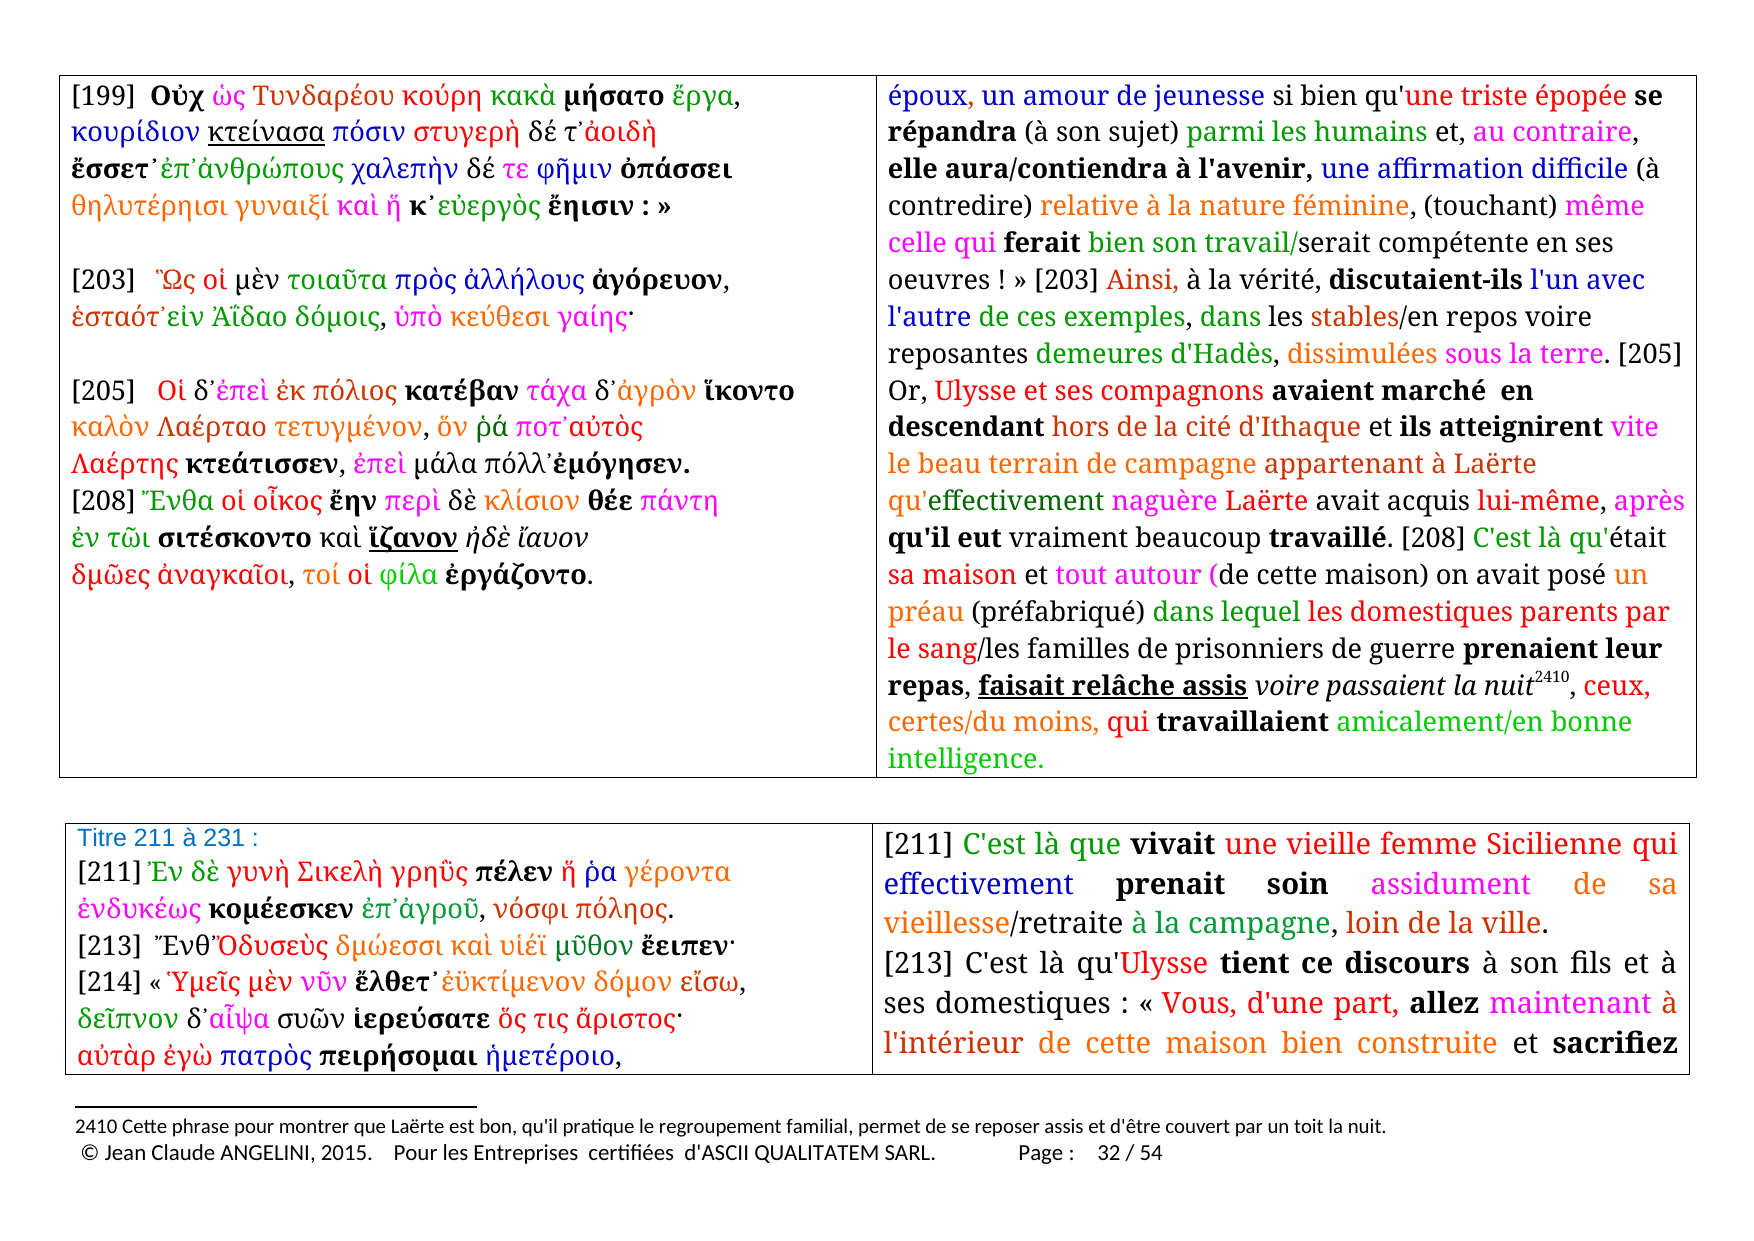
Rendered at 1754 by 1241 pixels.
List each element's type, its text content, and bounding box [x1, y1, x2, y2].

table_header [211] C'est là que vivait une vieille femme Sicilienne qui effectivement prenait soin assidument de sa vieillesse/retraite à la campagne, loin de la ville. [213] C'est là qu'Ulysse tient ce discours à son fils et à ses domestiques : « Vous, d'une part, allez maintenant à l'intérieur de cette maison bien construite et sacrifiez [873, 824, 1689, 1073]
table_header époux, un amour de jeunesse si bien qu'une triste épopée se répandra (à son sujet) parmi les humains et, au contraire, elle aura/contiendra à l'avenir, une affirmation difficile (à contredire) relative à la nature féminine, (touchant) même celle qui ferait bien son travail/serait compétente en ses oeuvres ! » [203] Ainsi, à la vérité, discutaient-ils l'un avec l'autre de ces exemples, dans les stables/en repos voire reposantes demeures d'Hadès, dissimulées sous la terre. [205] Or, Ulysse et ses compagnons avaient marché en descendant hors de la cité d'Ithaque et ils atteignirent vite le beau terrain de campagne appartenant à Laërte qu'effectivement naguère Laërte avait acquis lui-même, après qu'il eut vraiment beaucoup travaillé. [208] C'est là qu'était sa maison et tout autour (de cette maison) on avait posé un préau (préfabriqué) dans lequel les domestiques parents par le sang/les familles de prisonniers de guerre prenaient leur repas, faisait relâche assis voire passaient la nuit, ceux, certes/du moins, qui travaillaient amicalement/en bonne intelligence. [877, 76, 1696, 777]
table_header [199] Οὐχ ὡς Τυνδαρέου κούρη κακὰ μήσατο ἔργα, κουρίδιον κτείνασα πόσιν στυγερὴ δέ τ᾽ἀοιδὴ ἔσσετ᾽ἐπ᾽ἀνθρώπους χαλεπὴν δέ τε φῆμιν ὀπάσσει θηλυτέρηισι γυναιξί καὶ ἥ κ᾽εὐεργὸς ἔηισιν : » [203] Ὣς οἱ μὲν τοιαῦτα πρὸς ἀλλήλους ἀγόρευον, ἑσταότ᾽εἰν Ἀΐδαο δόμοις, ὑπὸ κεύθεσι γαίης· [205] Οἱ δ᾽ἐπεὶ ἐκ πόλιος κατέβαν τάχα δ᾽ἀγρὸν ἵκοντο καλὸν Λαέρταο τετυγμένον, ὅν ῥά ποτ᾽αὐτὸς Λαέρτης κτεάτισσεν, ἐπεὶ μάλα πόλλ᾽ἐμόγησεν. [208] Ἔνθα οἱ οἶκος ἔην περὶ δὲ κλίσιον θέε πάντη ἐν τῶι σιτέσκοντο καὶ ἵζανον ἠδὲ ἴαυον δμῶες ἀναγκαῖοι, τοί οἱ φίλα ἐργάζοντο. [60, 76, 876, 777]
table_header Titre 211 à 231 : [211] Ἐν δὲ γυνὴ Σικελὴ γρηῢς πέλεν ἥ ῥα γέροντα ἐνδυκέως κομέεσκεν ἐπ᾽ἀγροῦ, νόσφι πόληος. [213] Ἔνθ᾽Ὀδυσεὺς δμώεσσι καὶ υἱέϊ μῦθον ἔειπεν· [214] « Ὑμεῖς μὲν νῦν ἔλθετ᾽ἐϋκτίμενον δόμον εἴσω, δεῖπνον δ᾽αἶψα συῶν ἱερεύσατε ὅς τις ἄριστος· αὐτὰρ ἐγὼ πατρὸς πειρήσομαι ἡμετέροιο, [66, 824, 872, 1073]
